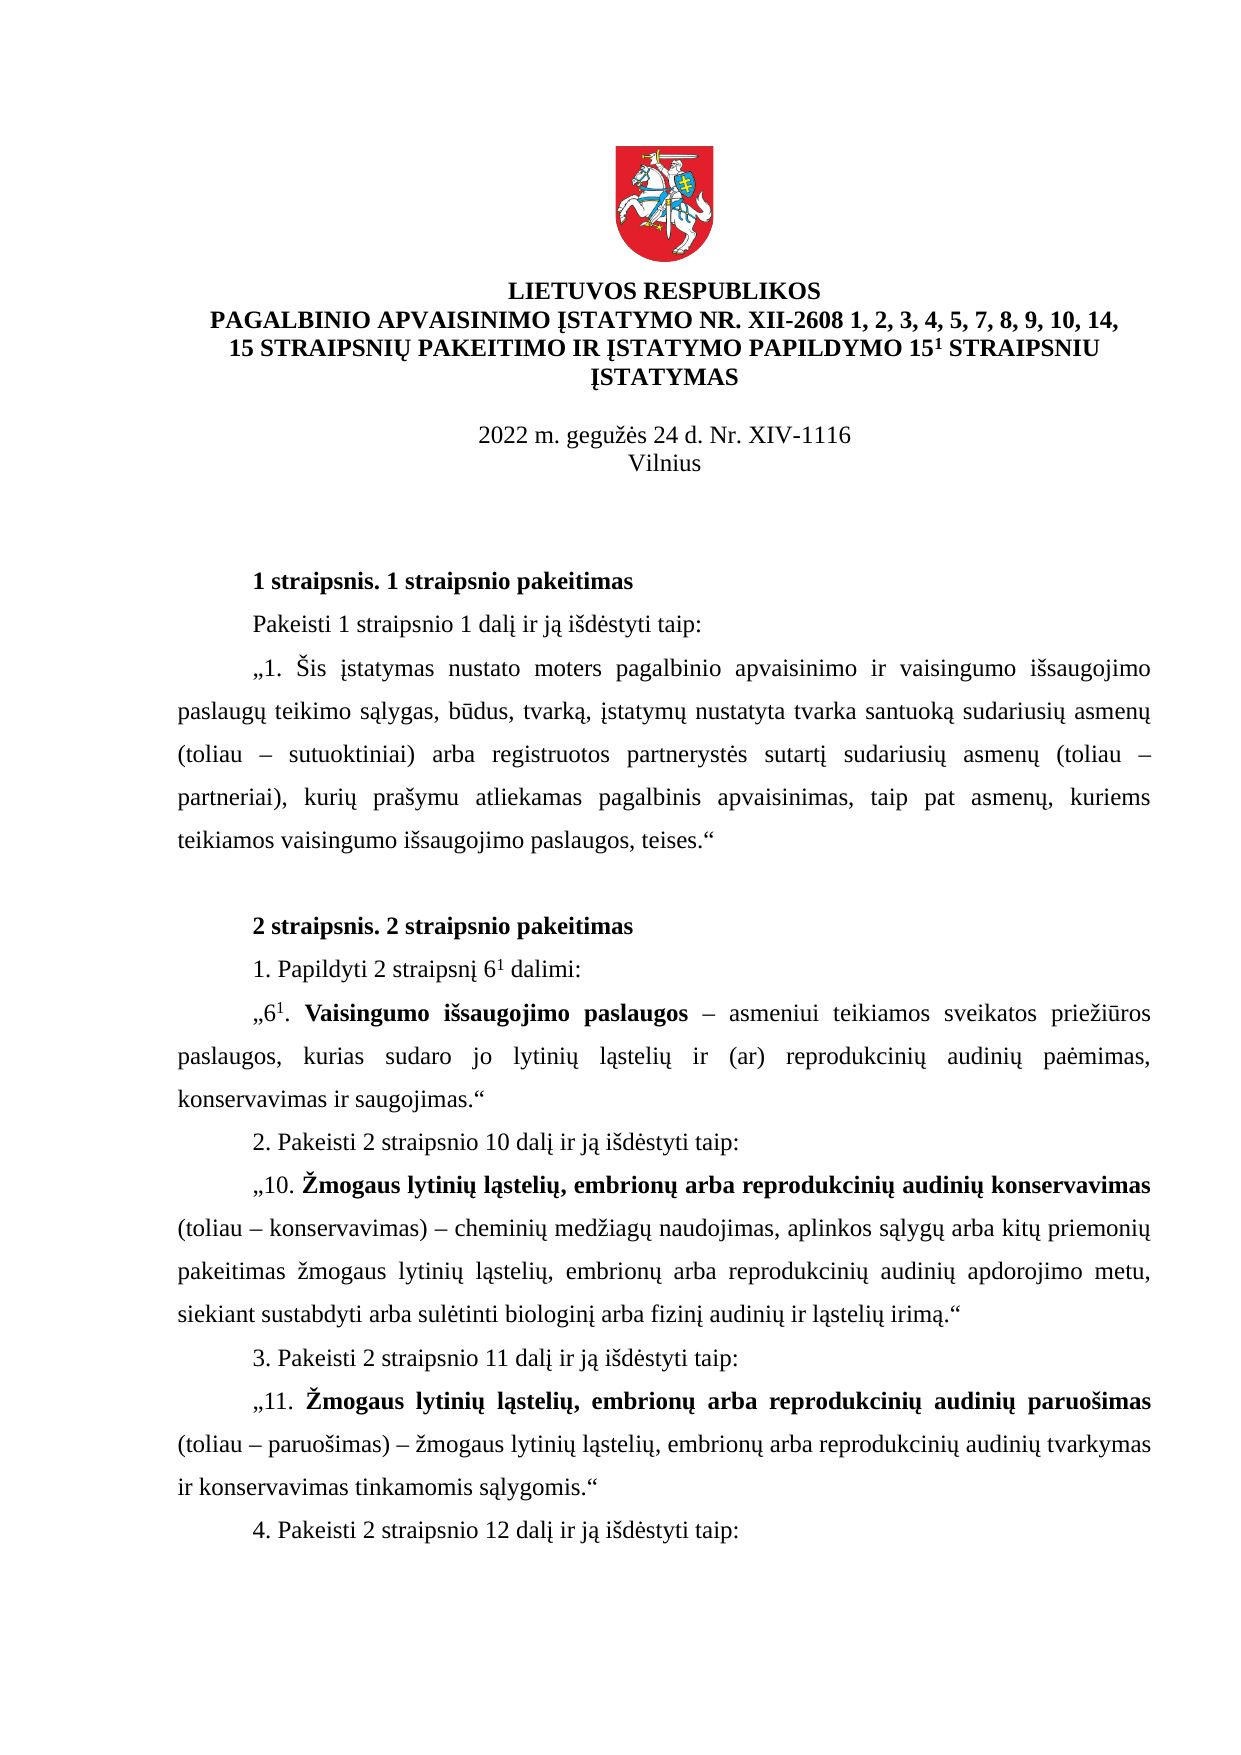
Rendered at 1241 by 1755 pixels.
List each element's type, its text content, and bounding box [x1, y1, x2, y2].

text Pakeisti 1 straipsnio 1 dalį ir ją išdėstyti taip: [177, 609, 1152, 638]
text ĮSTATYMAS [177, 362, 1152, 391]
text 1 straipsnis. 1 straipsnio pakeitimas [177, 566, 1152, 595]
text „61. Vaisingumo išsaugojimo paslaugos – asmeniui teikiamos sveikatos priežiūros paslaugos, kurias sudaro jo lytinių ląstelių ir (ar) reprodukcinių audinių paėmimas, konservavimas ir saugojimas.“ [177, 998, 1152, 1113]
text 4. Pakeisti 2 straipsnio 12 dalį ir ją išdėstyti taip: [177, 1515, 1152, 1544]
text PAGALBINIO APVAISINIMO ĮSTATYMO NR. XII-2608 1, 2, 3, 4, 5, 7, 8, 9, 10, 14, 15 STRAIPSNIŲ PAKEITIMO IR ĮSTATYMO PAPILDYMO 151 STRAIPSNIU [177, 305, 1152, 362]
text 2 straipsnis. 2 straipsnio pakeitimas [177, 911, 1152, 940]
text Vilnius [177, 448, 1152, 477]
text LIETUVOS RESPUBLIKOS [177, 276, 1152, 305]
text 2. Pakeisti 2 straipsnio 10 dalį ir ją išdėstyti taip: [177, 1127, 1152, 1156]
text 1. Papildyti 2 straipsnį 61 dalimi: [177, 954, 1152, 983]
text „11. Žmogaus lytinių ląstelių, embrionų arba reprodukcinių audinių paruošimas (toliau – paruošimas) – žmogaus lytinių ląstelių, embrionų arba reprodukcinių audinių tvarkymas ir konservavimas tinkamomis sąlygomis.“ [177, 1386, 1152, 1501]
text 2022 m. gegužės 24 d. Nr. XIV-1116 [177, 420, 1152, 448]
text „10. Žmogaus lytinių ląstelių, embrionų arba reprodukcinių audinių konservavimas (toliau – konservavimas) – cheminių medžiagų naudojimas, aplinkos sąlygų arba kitų priemonių pakeitimas žmogaus lytinių ląstelių, embrionų arba reprodukcinių audinių apdorojimo metu, siekiant sustabdyti arba sulėtinti biologinį arba fizinį audinių ir ląstelių irimą.“ [177, 1170, 1152, 1328]
text 3. Pakeisti 2 straipsnio 11 dalį ir ją išdėstyti taip: [177, 1343, 1152, 1371]
text „1. Šis įstatymas nustato moters pagalbinio apvaisinimo ir vaisingumo išsaugojimo paslaugų teikimo sąlygas, būdus, tvarką, įstatymų nustatyta tvarka santuoką sudariusių asmenų (toliau – sutuoktiniai) arba registruotos partnerystės sutartį sudariusių asmenų (toliau – partneriai), kurių prašymu atliekamas pagalbinis apvaisinimas, taip pat asmenų, kuriems teikiamos vaisingumo išsaugojimo paslaugos, teises.“ [177, 653, 1152, 854]
